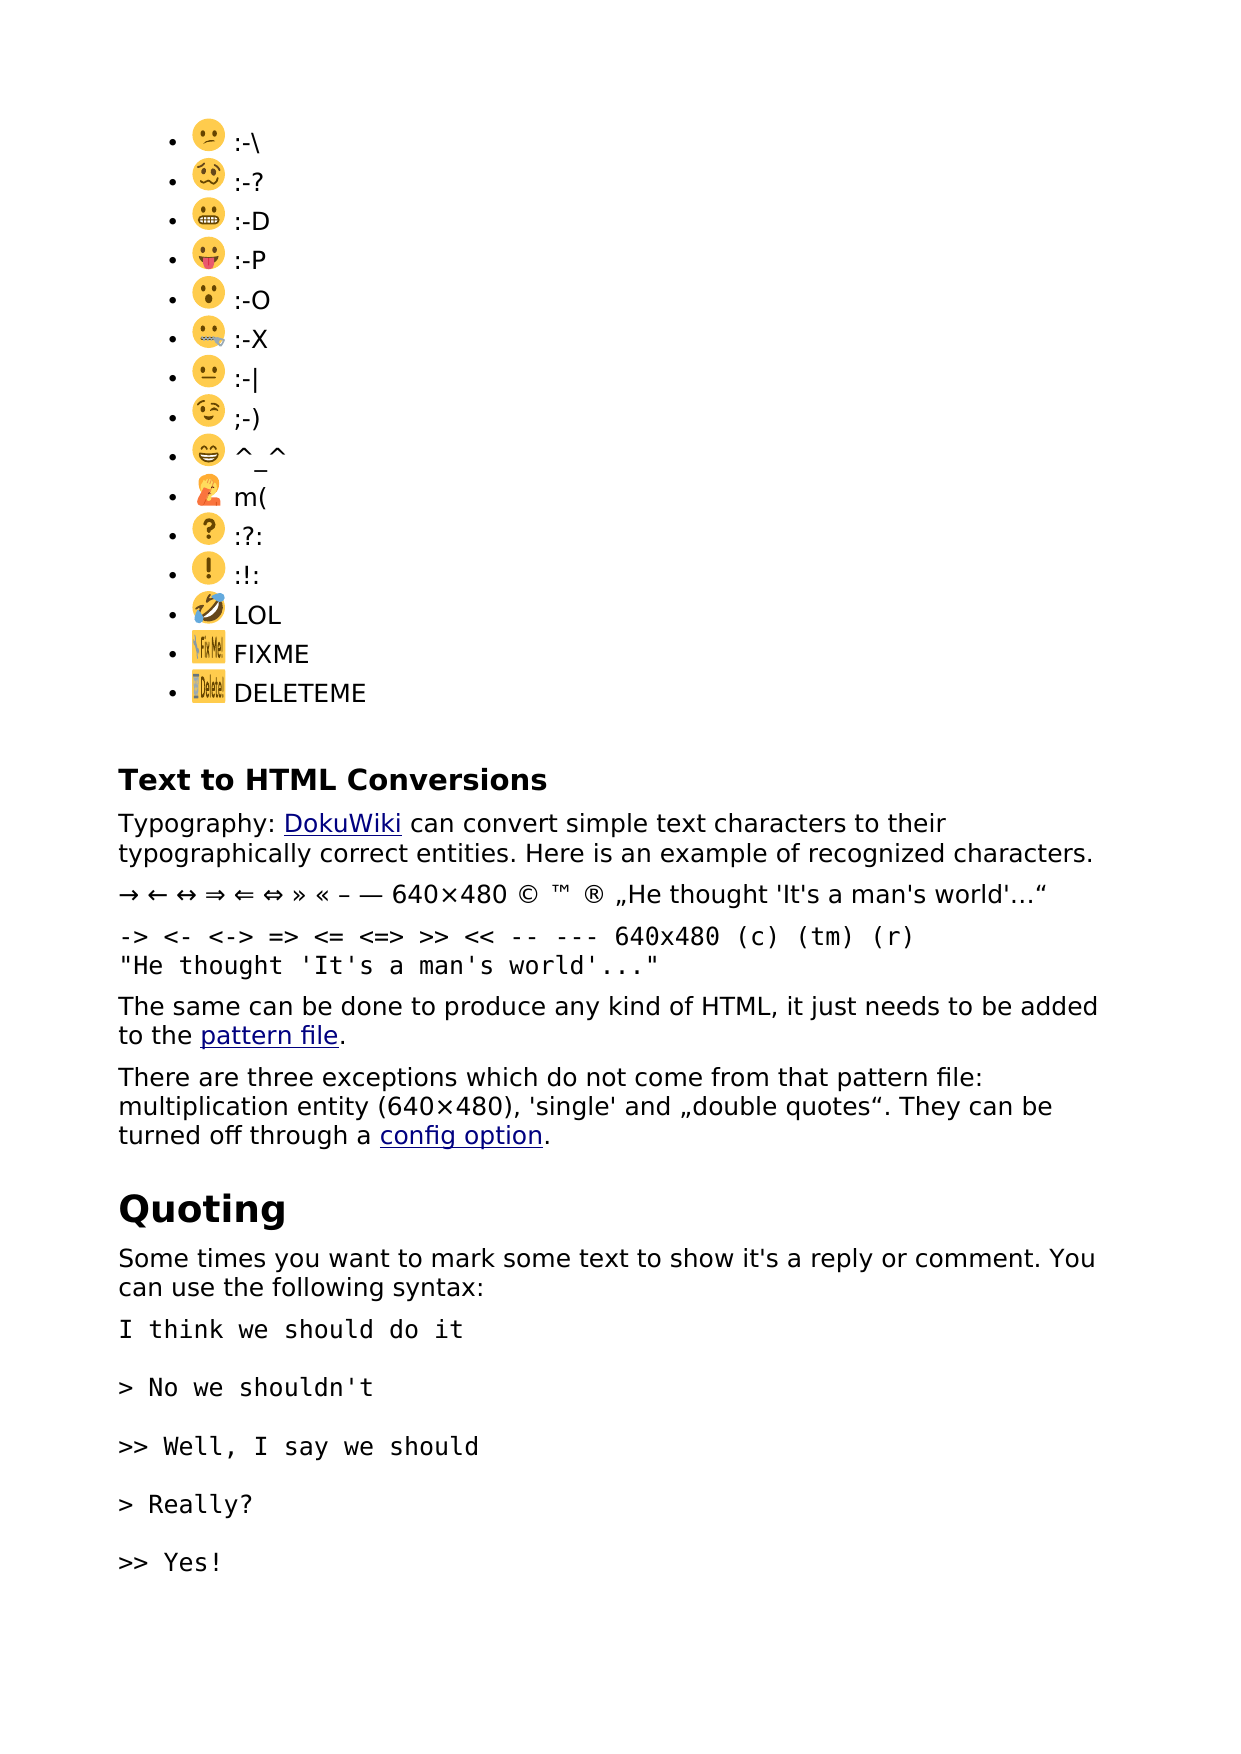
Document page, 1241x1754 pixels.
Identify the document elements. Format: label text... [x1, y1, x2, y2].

list m( [177, 472, 1122, 512]
list DELETEME [177, 669, 1122, 709]
text There are three exceptions which do not come from that pattern file: multiplication entity (640×480), 'single' and „double quotes“. They can be turned off through a config option. [118, 1063, 1122, 1151]
list :?: [177, 512, 1122, 551]
list :-P [177, 236, 1122, 276]
list LOL [177, 591, 1122, 630]
list :-? [177, 157, 1122, 197]
list :-X [177, 315, 1122, 354]
subtitle Quoting [118, 1188, 1122, 1232]
list :-\ [177, 118, 1122, 157]
list ;-) [177, 394, 1122, 433]
list ^_^ [177, 433, 1122, 472]
text → ← ↔ ⇒ ⇐ ⇔ » « – — 640×480 © ™ ® „He thought 'It's a man's world'…“ [118, 881, 1122, 910]
list :-| [177, 354, 1122, 394]
list :-O [177, 276, 1122, 315]
text Typography: DokuWiki can convert simple text characters to their typographically correct entities. Here is an example of recognized characters. [118, 810, 1122, 868]
text Some times you want to mark some text to show it's a reply or comment. You can use the following syntax: [118, 1244, 1122, 1303]
list FIXME [177, 630, 1122, 669]
subtitle Text to HTML Conversions [118, 763, 1122, 797]
text -> <- <-> => <= <=> >> << -- --- 640x480 (c) (tm) (r) "He thought 'It's a man's world'..." [118, 922, 1122, 981]
text I think we should do it > No we shouldn't >> Well, I say we should > Really? >> Yes! [118, 1315, 1122, 1607]
list :!: [177, 551, 1122, 591]
list :-D [177, 197, 1122, 236]
text The same can be done to produce any kind of HTML, it just needs to be added to the pattern file. [118, 992, 1122, 1051]
